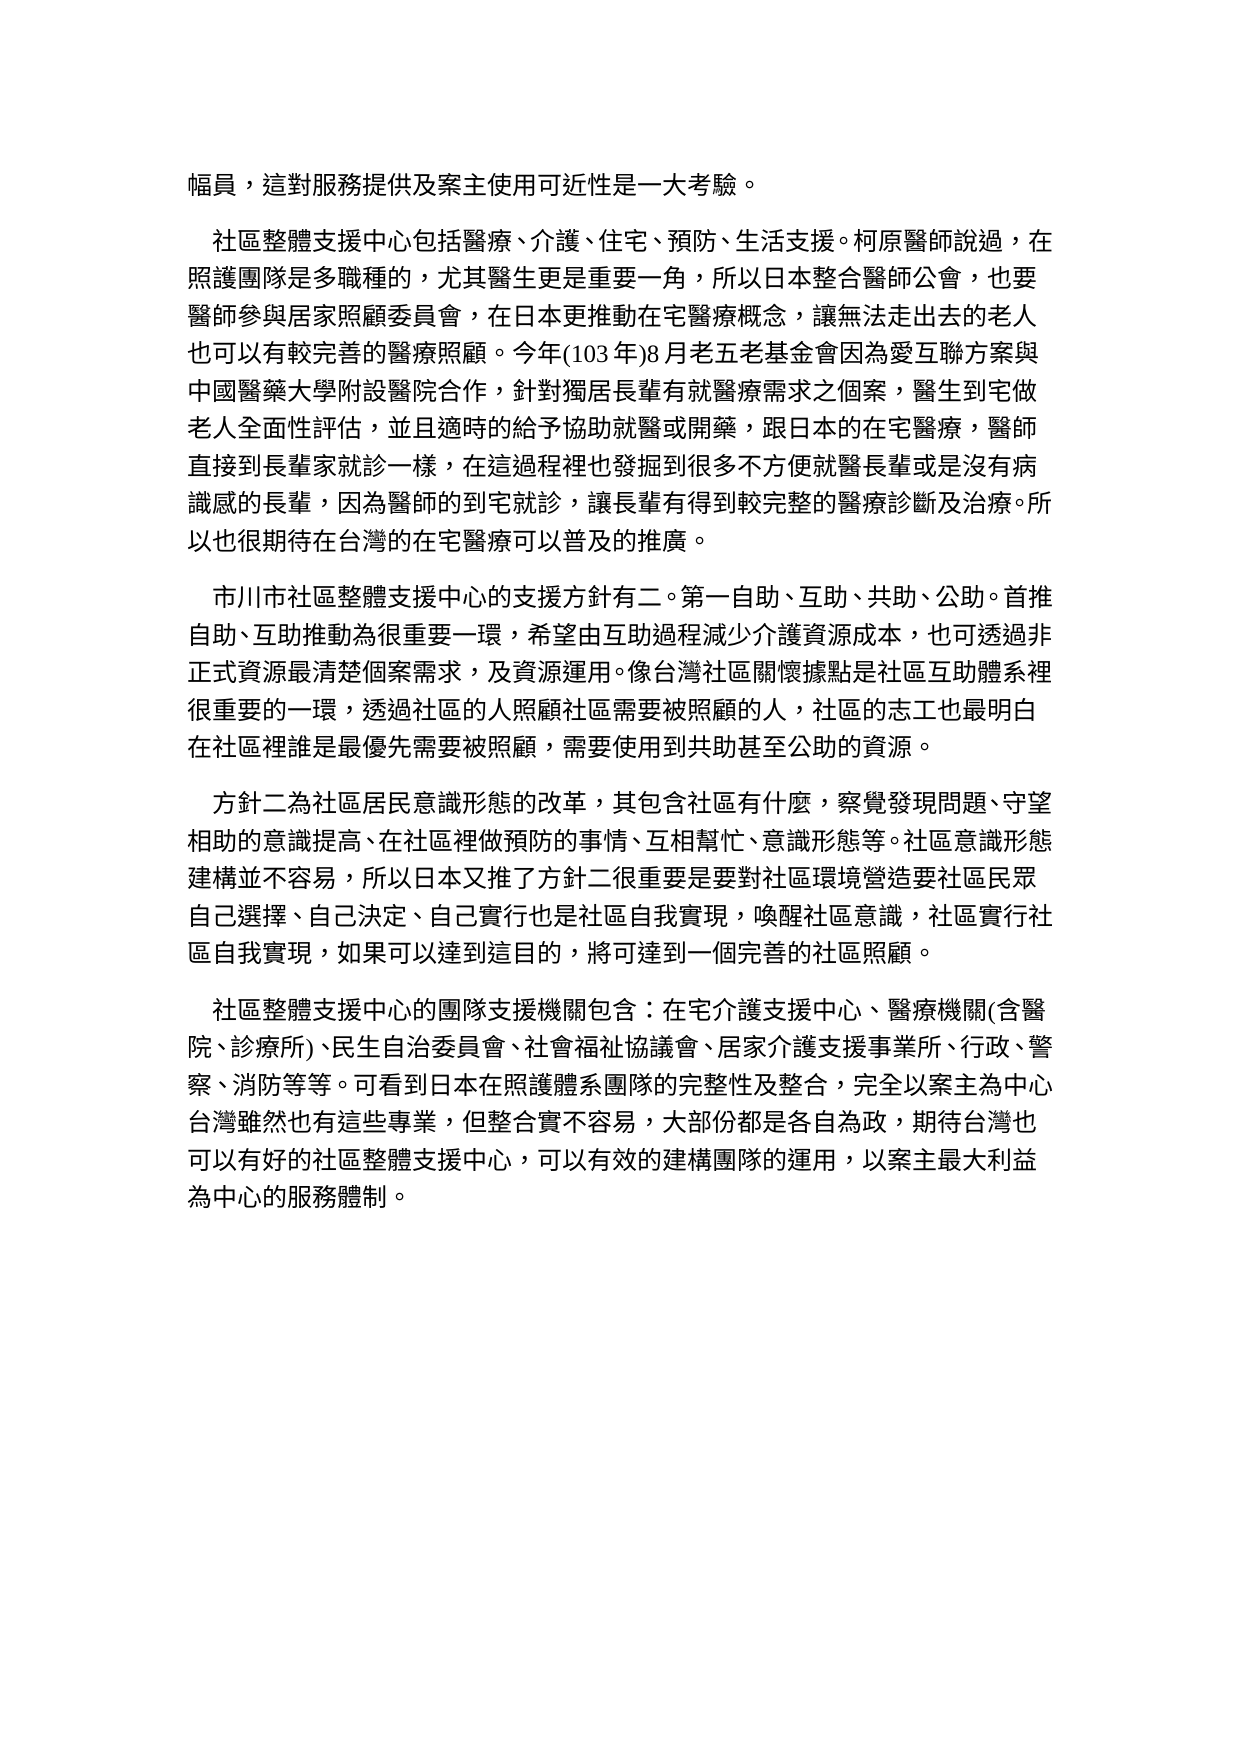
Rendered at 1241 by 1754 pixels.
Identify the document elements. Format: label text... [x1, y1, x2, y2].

text 市川市社區整體支援中心的支援方針有二。第一自助、互助、共助、公助。首推自助、互助推動為很重要一環，希望由互助過程減少介護資源成本，也可透過非正式資源最清楚個案需求，及資源運用。像台灣社區關懷據點是社區互助體系裡很重要的一環，透過社區的人照顧社區需要被照顧的人，社區的志工也最明白在社區裡誰是最優先需要被照顧，需要使用到共助甚至公助的資源。 [187, 577, 1053, 764]
text 社區整體支援中心包括醫療、介護、住宅、預防、生活支援。柯原醫師說過，在照護團隊是多職種的，尤其醫生更是重要一角，所以日本整合醫師公會，也要醫師參與居家照顧委員會，在日本更推動在宅醫療概念，讓無法走出去的老人也可以有較完善的醫療照顧。今年(103年)8月老五老基金會因為愛互聯方案與中國醫藥大學附設醫院合作，針對獨居長輩有就醫療需求之個案，醫生到宅做老人全面性評估，並且適時的給予協助就醫或開藥，跟日本的在宅醫療，醫師直接到長輩家就診一樣，在這過程裡也發掘到很多不方便就醫長輩或是沒有病識感的長輩，因為醫師的到宅就診，讓長輩有得到較完整的醫療診斷及治療。所以也很期待在台灣的在宅醫療可以普及的推廣。 [187, 221, 1053, 558]
text 社區整體支援中心的團隊支援機關包含：在宅介護支援中心、醫療機關(含醫院、診療所)、民生自治委員會、社會福祉協議會、居家介護支援事業所、行政、警察、消防等等。可看到日本在照護體系團隊的完整性及整合，完全以案主為中心，台灣雖然也有這些專業，但整合實不容易，大部份都是各自為政，期待台灣也可以有好的社區整體支援中心，可以有效的建構團隊的運用，以案主最大利益為中心的服務體制。 [187, 989, 1053, 1214]
text 方針二為社區居民意識形態的改革，其包含社區有什麼，察覺發現問題、守望相助的意識提高、在社區裡做預防的事情、互相幫忙、意識形態等。社區意識形態建構並不容易，所以日本又推了方針二很重要是要對社區環境營造要社區民眾自己選擇、自己決定、自己實行也是社區自我實現，喚醒社區意識，社區實行社區自我實現，如果可以達到這目的，將可達到一個完善的社區照顧。 [187, 783, 1053, 971]
text 幅員，這對服務提供及案主使用可近性是一大考驗。 [187, 164, 1053, 202]
